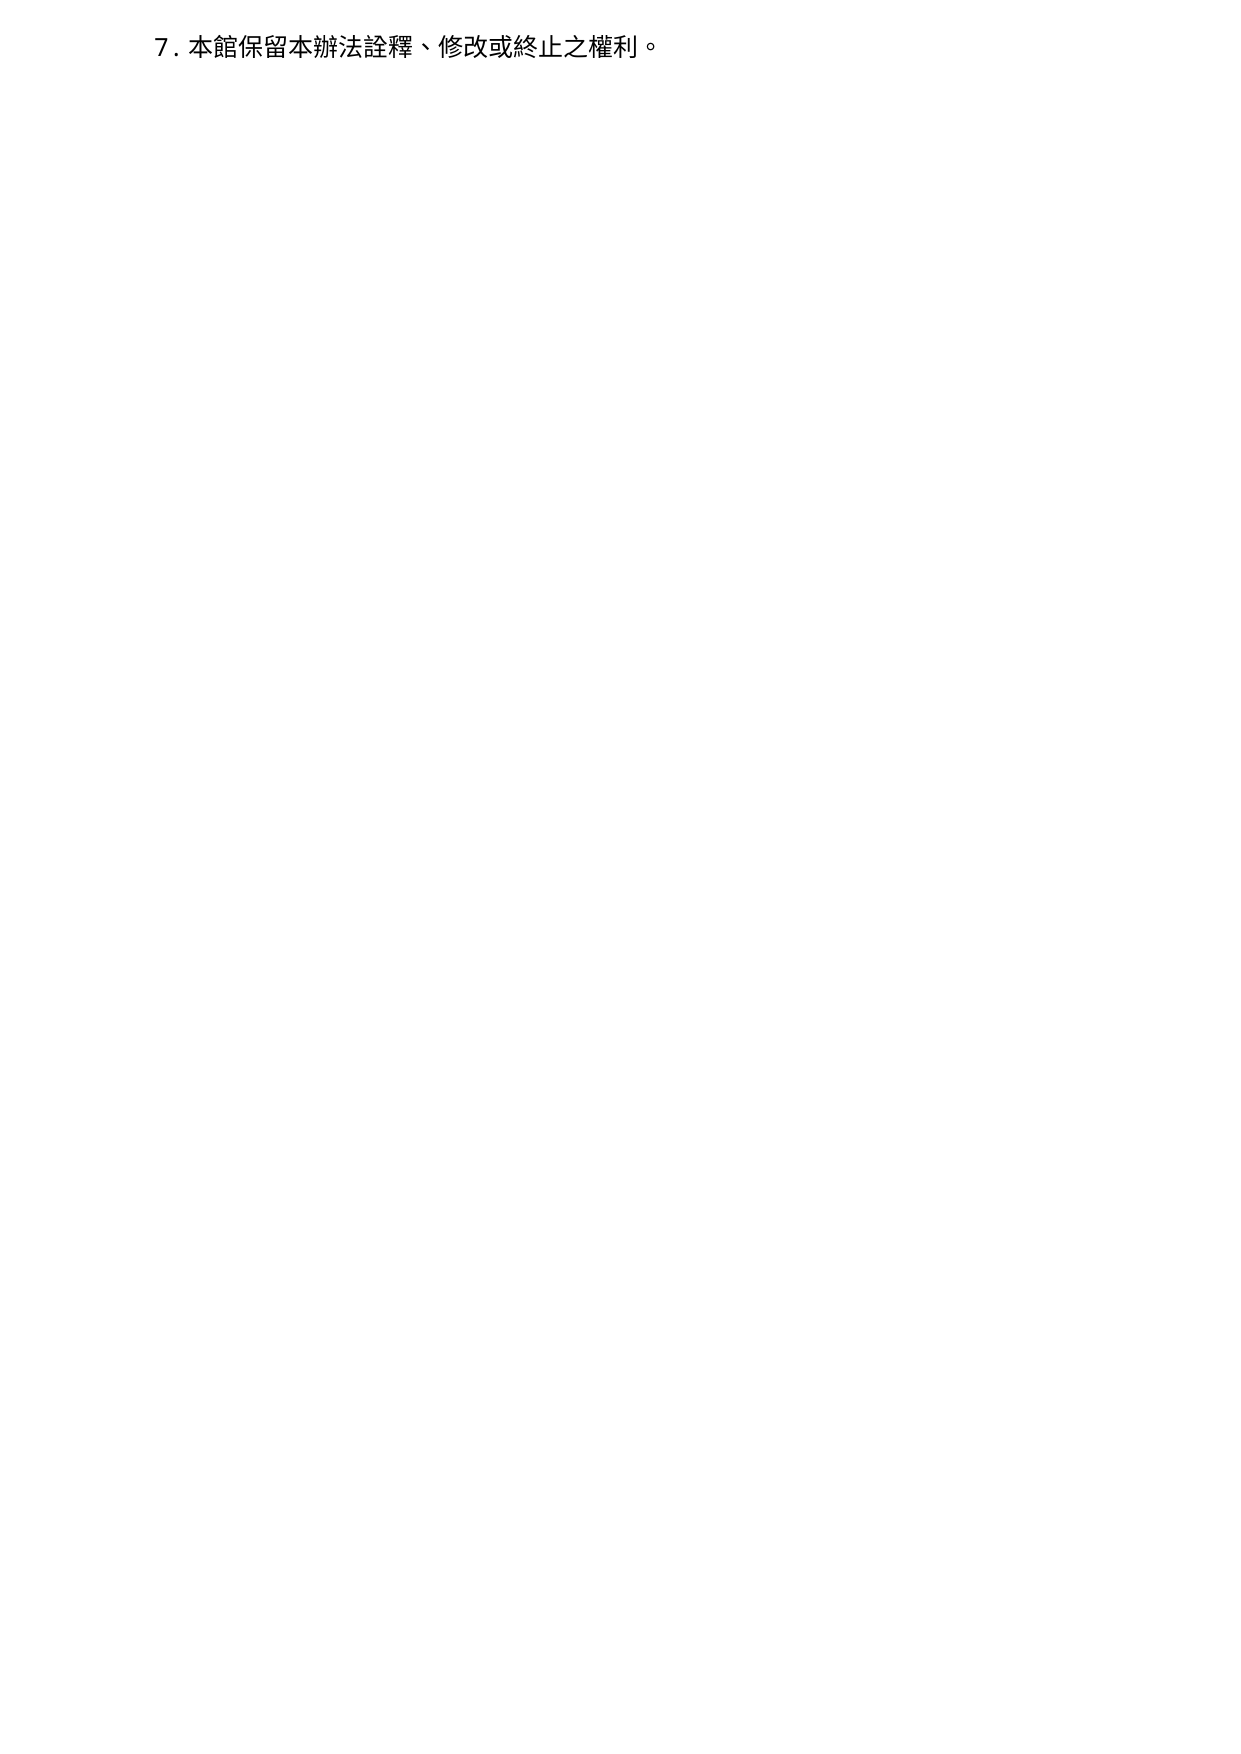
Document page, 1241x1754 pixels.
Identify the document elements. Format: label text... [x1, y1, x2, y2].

list 本館保留本辦法詮釋、修改或終止之權利。 [153, 29, 1122, 63]
